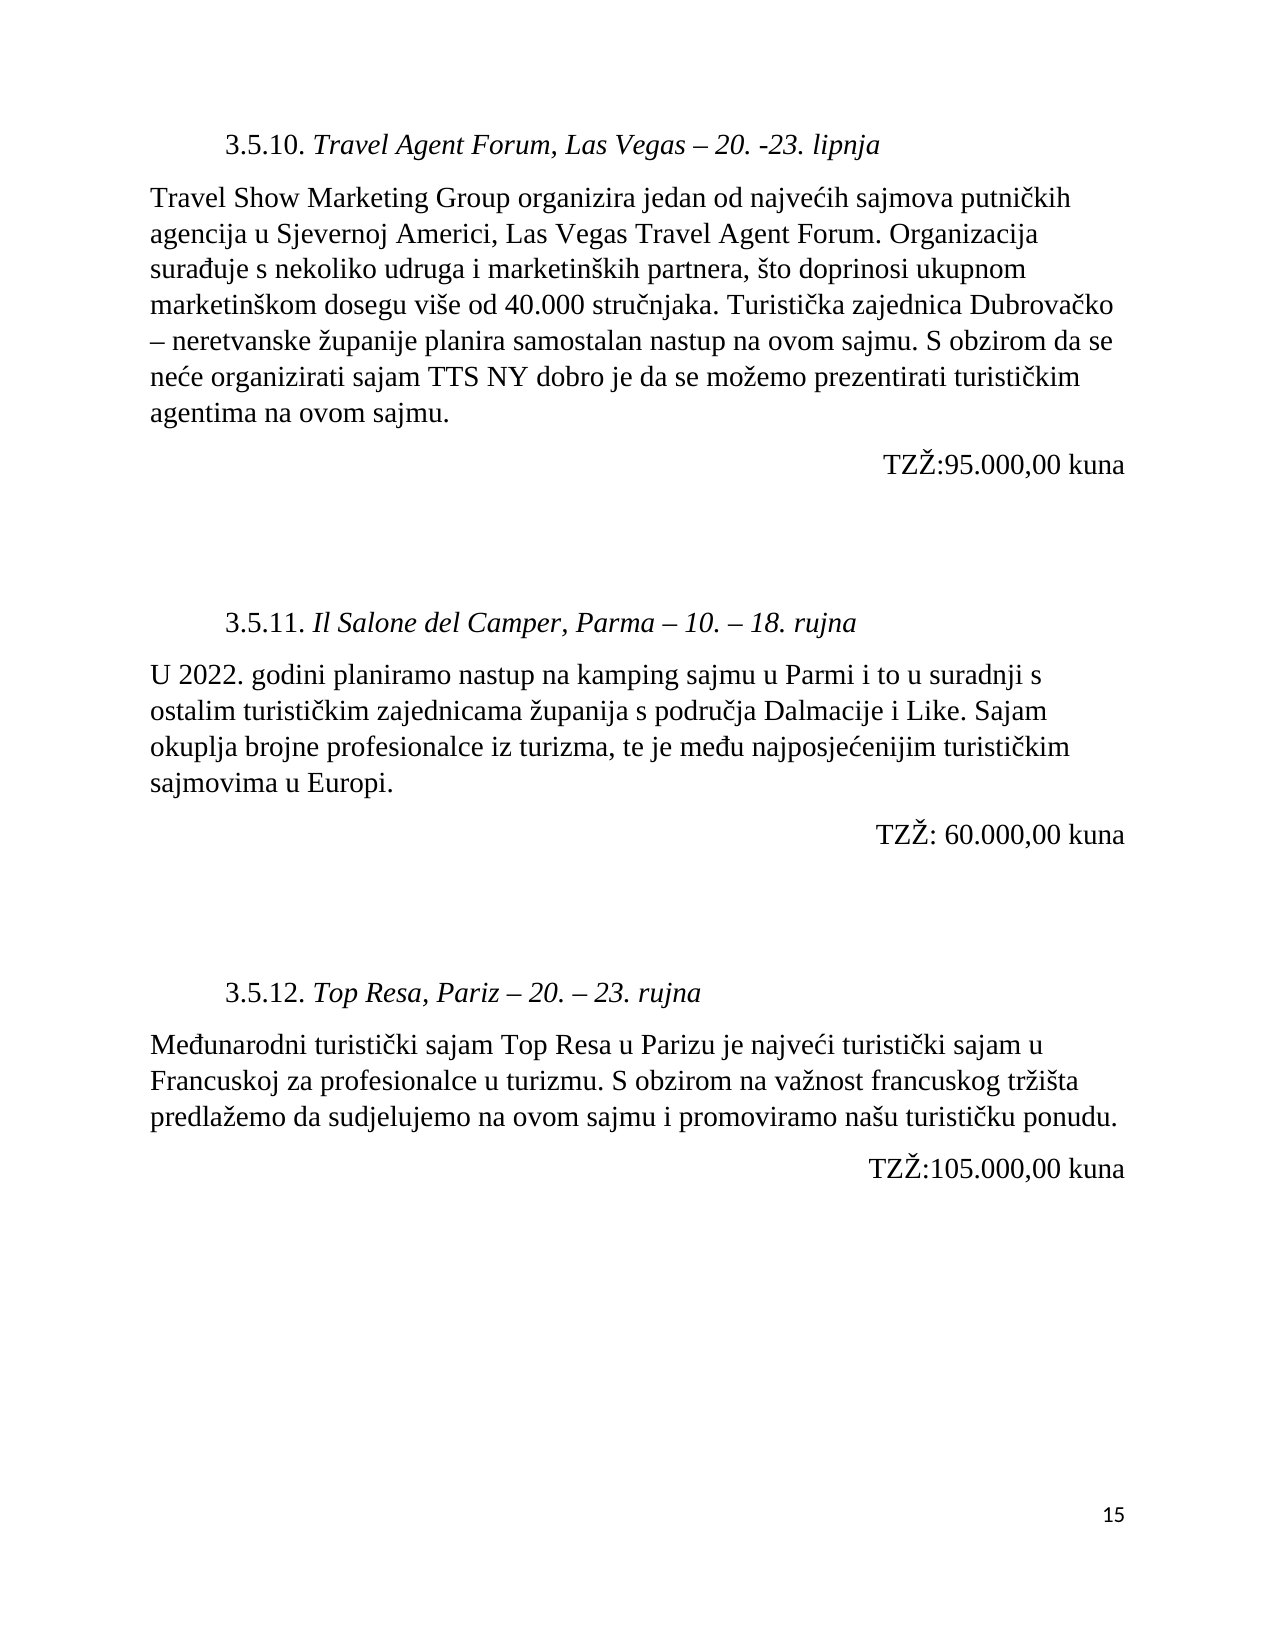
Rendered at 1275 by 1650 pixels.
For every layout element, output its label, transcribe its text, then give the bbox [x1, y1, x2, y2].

text TZŽ: 60.000,00 kuna [150, 817, 1125, 851]
text Travel Show Marketing Group organizira jedan od najvećih sajmova putničkih agencija u Sjevernoj Americi, Las Vegas Travel Agent Forum. Organizacija surađuje s nekoliko udruga i marketinških partnera, što doprinosi ukupnom marketinškom dosegu više od 40.000 stručnjaka. Turistička zajednica Dubrovačko – neretvanske županije planira samostalan nastup na ovom sajmu. S obzirom da se neće organizirati sajam TTS NY dobro je da se možemo prezentirati turističkim agentima na ovom sajmu. [150, 180, 1125, 428]
text 3.5.12. Top Resa, Pariz – 20. – 23. rujna [225, 975, 1125, 1008]
text 3.5.10. Travel Agent Forum, Las Vegas – 20. -23. lipnja [225, 127, 1125, 161]
text TZŽ:105.000,00 kuna [150, 1152, 1125, 1185]
text 3.5.11. Il Salone del Camper, Parma – 10. – 18. rujna [225, 605, 1125, 638]
text Međunarodni turistički sajam Top Resa u Parizu je najveći turistički sajam u Francuskoj za profesionalce u turizmu. S obzirom na važnost francuskog tržišta predlažemo da sudjelujemo na ovom sajmu i promoviramo našu turističku ponudu. [150, 1027, 1125, 1133]
text TZŽ:95.000,00 kuna [150, 447, 1125, 481]
text U 2022. godini planiramo nastup na kamping sajmu u Parmi i to u suradnji s ostalim turističkim zajednicama županija s područja Dalmacije i Like. Sajam okuplja brojne profesionalce iz turizma, te je među najposjećenijim turističkim sajmovima u Europi. [150, 657, 1125, 798]
